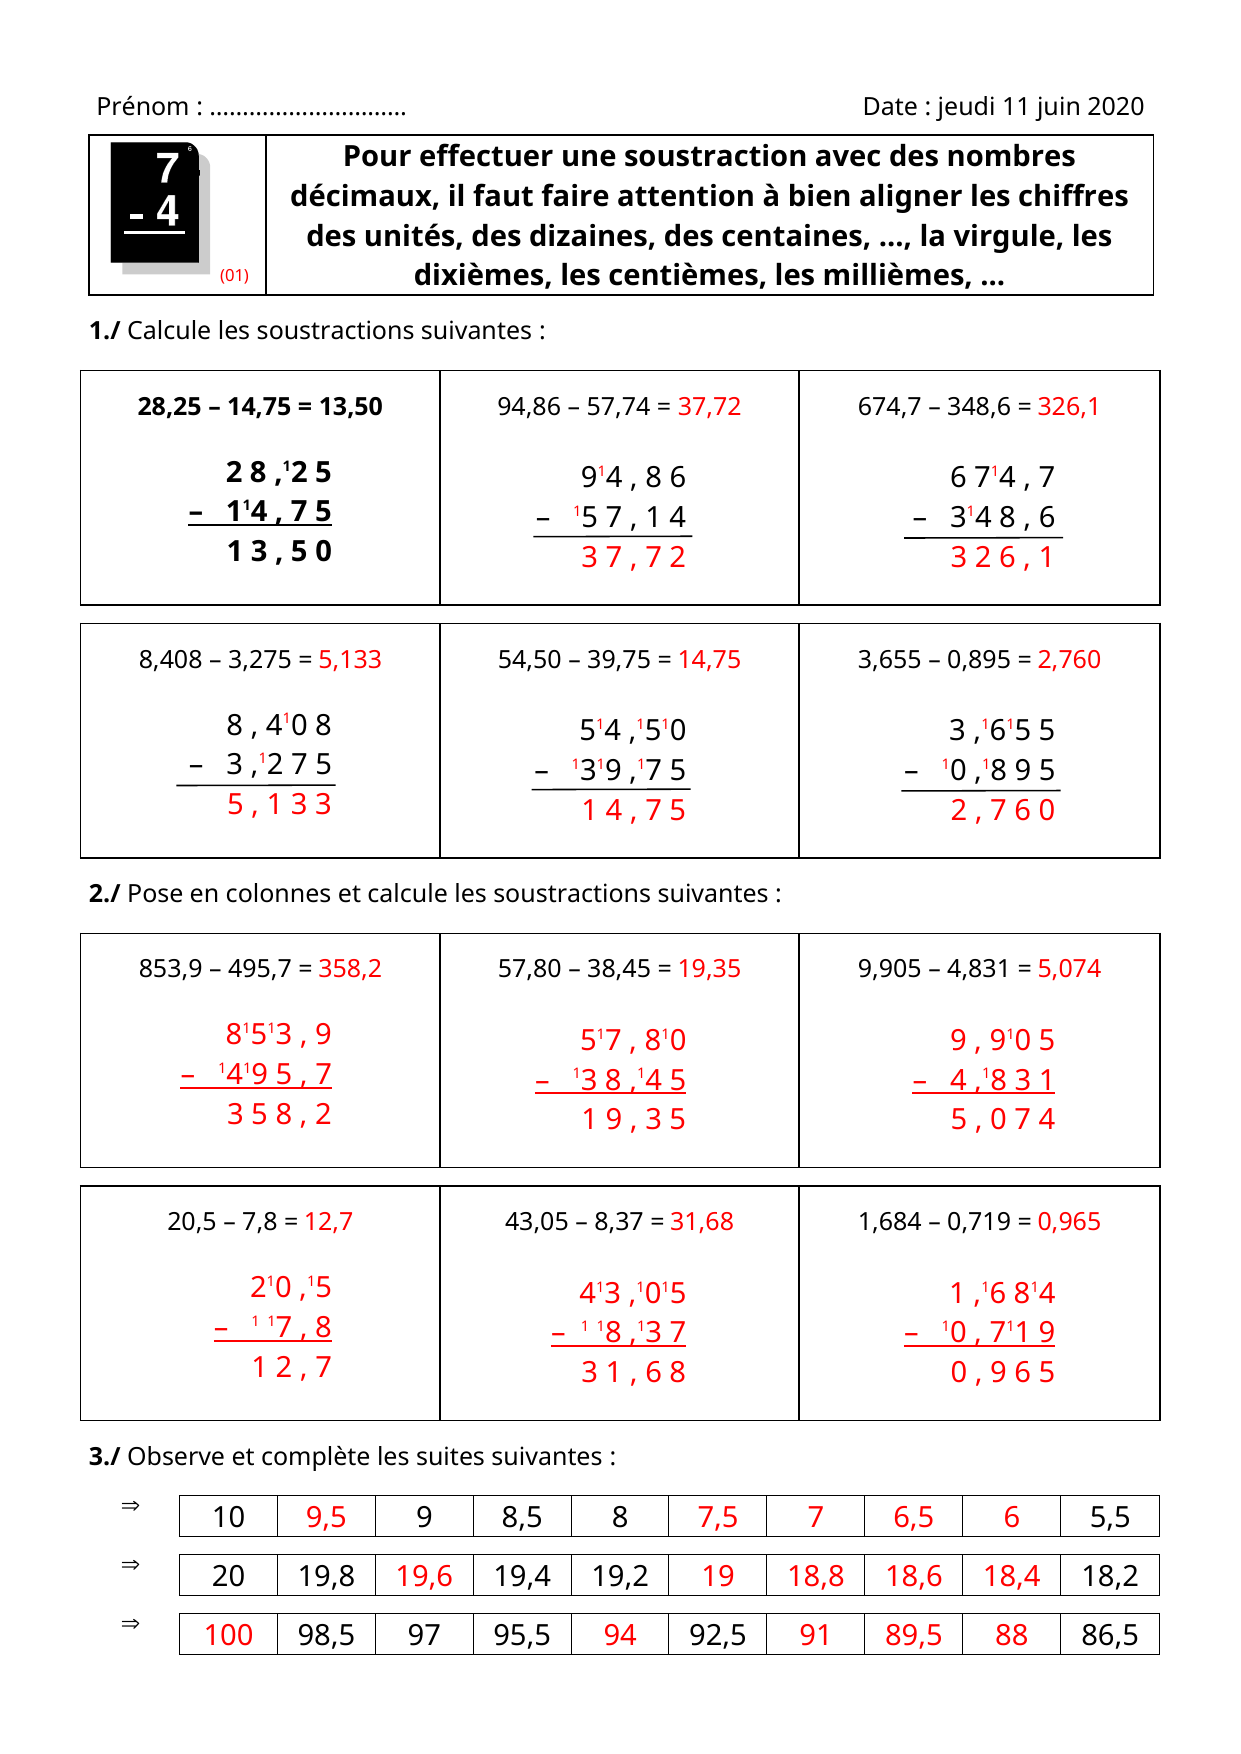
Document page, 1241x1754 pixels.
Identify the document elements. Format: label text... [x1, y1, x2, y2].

table_header 7,5 [669, 1496, 766, 1536]
table_cell [693, 675, 798, 857]
table_cell 413 ,1015 – 1 18 ,13 7 3 1 , 6 8 [441, 1238, 693, 1419]
table_header 1,684 – 0,719 = 0,965 [800, 1187, 1159, 1238]
table_header 86,5 [1061, 1614, 1159, 1653]
table_cell [339, 985, 439, 1167]
table_header 57,80 – 38,45 = 19,35 [441, 934, 798, 985]
table_header 94 [572, 1614, 668, 1653]
table_cell [693, 423, 798, 604]
table_header 853,9 – 495,7 = 358,2 [81, 934, 439, 985]
table_cell [693, 1238, 798, 1419]
table_header 5,5 [1061, 1496, 1159, 1536]
table_cell 514 ,1510 – 1319 ,17 5 1 4 , 7 5 [441, 675, 693, 857]
table_header 10 [180, 1496, 277, 1536]
table_header 94,86 – 57,74 = 37,72 [441, 371, 798, 422]
table_cell 210 ,15 – 1 17 , 8 1 2 , 7 [81, 1238, 339, 1419]
table_header 19,2 [572, 1555, 668, 1594]
table_header  [81, 1554, 179, 1594]
table_cell [1063, 423, 1159, 604]
table_header  [81, 1613, 179, 1653]
table_cell [1063, 675, 1159, 857]
table_header 674,7 – 348,6 = 326,1 [800, 371, 1159, 422]
table_cell 914 , 8 6 – 15 7 , 1 4 3 7 , 7 2 [441, 423, 693, 604]
table_cell 517 , 810 – 13 8 ,14 5 1 9 , 3 5 [441, 985, 693, 1167]
table_cell [339, 675, 439, 857]
table_cell 81513 , 9 – 1419 5 , 7 3 5 8 , 2 [81, 985, 339, 1167]
table_cell 1 ,16 814 – 10 , 711 9 0 , 9 6 5 [800, 1238, 1062, 1419]
table_cell 2 8 ,12 5 – 114 , 7 5 1 3 , 5 0 [81, 423, 339, 604]
table_header 18,6 [865, 1555, 962, 1594]
table_header 89,5 [865, 1614, 962, 1653]
table_cell 6 714 , 7 – 314 8 , 6 3 2 6 , 1 [800, 423, 1062, 604]
text 2./ Pose en colonnes et calcule les soustractions suivantes : [89, 876, 1152, 910]
table_header 91 [767, 1614, 864, 1653]
table_header 8 [572, 1496, 668, 1536]
table_header 9 [376, 1496, 473, 1536]
table_header 3,655 – 0,895 = 2,760 [800, 624, 1159, 675]
table_cell [1063, 1238, 1159, 1419]
text 3./ Observe et complète les suites suivantes : [89, 1438, 1152, 1472]
table_header 18,4 [963, 1555, 1060, 1594]
table_header 6 [963, 1496, 1060, 1536]
table_header Prénom : ………………………… [89, 89, 517, 123]
table_header 18,2 [1061, 1555, 1159, 1594]
table_header 19 [669, 1555, 766, 1594]
table_header 8,5 [474, 1496, 571, 1536]
table_header 92,5 [669, 1614, 766, 1653]
table_cell [339, 423, 439, 604]
table_header 9,905 – 4,831 = 5,074 [800, 934, 1159, 985]
table_header 19,8 [278, 1555, 375, 1594]
table_header 95,5 [474, 1614, 571, 1653]
table_header 20 [180, 1555, 277, 1594]
table_header (01) [90, 136, 265, 294]
table_header 100 [180, 1614, 277, 1653]
table_header Date : jeudi 11 juin 2020 [517, 89, 1152, 123]
table_header 88 [963, 1614, 1060, 1653]
table_header 19,6 [376, 1555, 473, 1594]
text 1./ Calcule les soustractions suivantes : [89, 313, 1152, 347]
table_cell [1063, 985, 1159, 1167]
table_header 43,05 – 8,37 = 31,68 [441, 1187, 798, 1238]
table_header 6,5 [865, 1496, 962, 1536]
table_header  [81, 1495, 179, 1536]
table_header 54,50 – 39,75 = 14,75 [441, 624, 798, 675]
table_cell 3 ,1615 5 – 10 ,18 9 5 2 , 7 6 0 [800, 675, 1062, 857]
table_cell [339, 1238, 439, 1419]
table_header 19,4 [474, 1555, 571, 1594]
table_header 98,5 [278, 1614, 375, 1653]
table_cell [693, 985, 798, 1167]
table_header 97 [376, 1614, 473, 1653]
table_header 8,408 – 3,275 = 5,133 [81, 624, 439, 675]
table_cell 9 , 910 5 – 4 ,18 3 1 5 , 0 7 4 [800, 985, 1062, 1167]
table_header Pour effectuer une soustraction avec des nombres décimaux, il faut faire attention à bien aligner les chiffres des unités, des dizaines, des centaines, ..., la virgule, les dixièmes, les centièmes, les millièmes, ... [267, 136, 1153, 294]
table_cell 8 , 410 8 – 3 ,12 7 5 5 , 1 3 3 [81, 675, 339, 857]
table_header 9,5 [278, 1496, 375, 1536]
table_header 7 [767, 1496, 864, 1536]
table_header 18,8 [767, 1555, 864, 1594]
table_header 28,25 – 14,75 = 13,50 [81, 371, 439, 422]
table_header 20,5 – 7,8 = 12,7 [81, 1187, 439, 1238]
